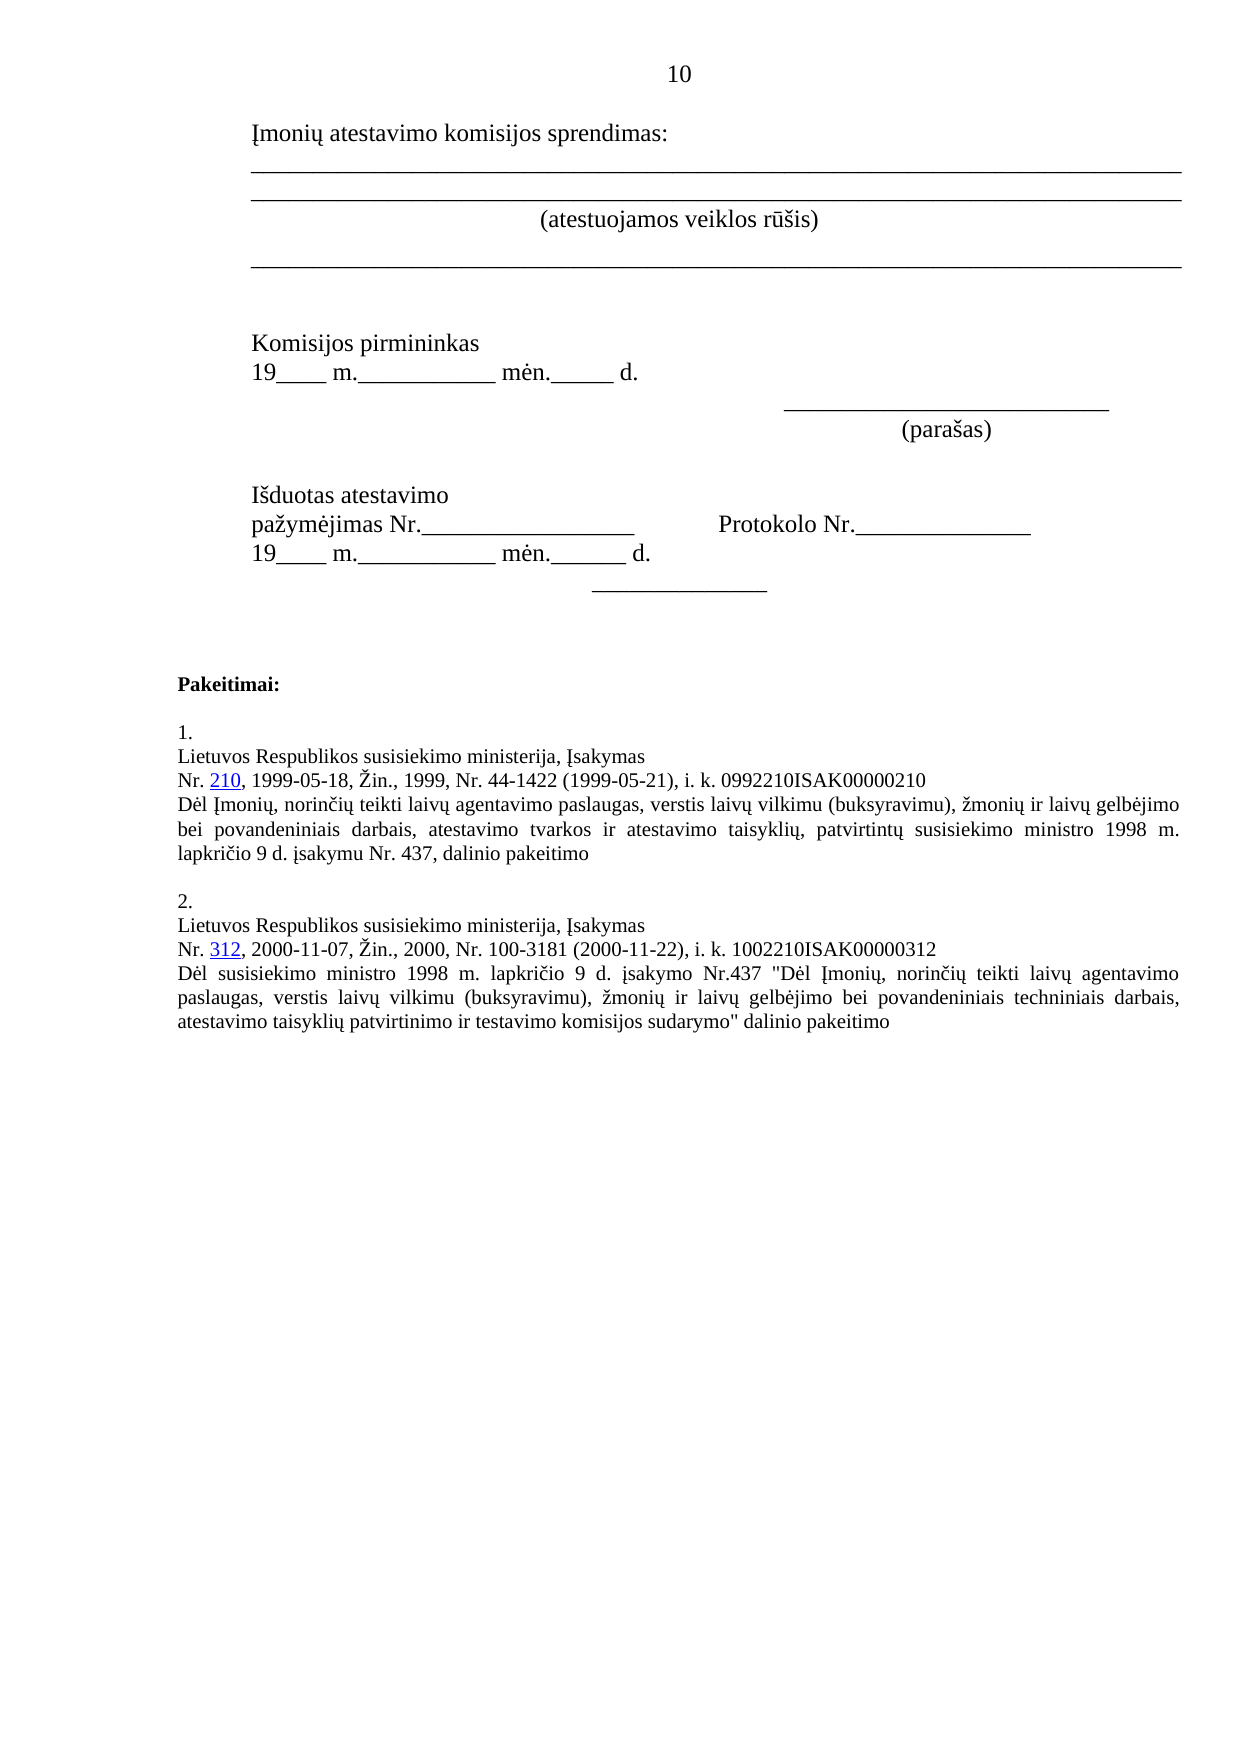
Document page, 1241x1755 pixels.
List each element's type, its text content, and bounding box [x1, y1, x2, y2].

text (atestuojamos veiklos rūšis) [177, 204, 1181, 242]
text 19____ m.___________ mėn.______ d. [177, 538, 1181, 566]
text ______________ [177, 566, 1181, 595]
text Lietuvos Respublikos susisiekimo ministerija, Įsakymas [177, 913, 1181, 937]
text Lietuvos Respublikos susisiekimo ministerija, Įsakymas [177, 744, 1181, 768]
text pažymėjimas Nr._________________ Protokolo Nr.______________ [177, 509, 1181, 538]
text Nr. 210, 1999-05-18, Žin., 1999, Nr. 44-1422 (1999-05-21), i. k. 0992210ISAK00000210 [177, 768, 1181, 792]
text Komisijos pirmininkas [177, 328, 1181, 357]
text Įmonių atestavimo komisijos sprendimas: [177, 118, 1181, 147]
text __________________________ [177, 385, 1181, 414]
text Nr. 312, 2000-11-07, Žin., 2000, Nr. 100-3181 (2000-11-22), i. k. 1002210ISAK00000312 [177, 937, 1181, 961]
text 1. [177, 720, 1181, 744]
text Išduotas atestavimo [177, 480, 1181, 509]
text Dėl Įmonių, norinčių teikti laivų agentavimo paslaugas, verstis laivų vilkimu (buksyravimu), žmonių ir laivų gelbėjimo bei povandeniniais darbais, atestavimo tvarkos ir atestavimo taisyklių, patvirtintų susisiekimo ministro 1998 m. lapkričio 9 d. įsakymu Nr. 437, dalinio pakeitimo [177, 792, 1181, 864]
text 19____ m.___________ mėn._____ d. [177, 357, 1181, 385]
text Dėl susisiekimo ministro 1998 m. lapkričio 9 d. įsakymo Nr.437 "Dėl Įmonių, norinčių teikti laivų agentavimo paslaugas, verstis laivų vilkimu (buksyravimu), žmonių ir laivų gelbėjimo bei povandeniniais techniniais darbais, atestavimo taisyklių patvirtinimo ir testavimo komisijos sudarymo" dalinio pakeitimo [177, 961, 1181, 1033]
text (parašas) [177, 414, 1181, 451]
text Pakeitimai: [177, 672, 1181, 696]
text 2. [177, 889, 1181, 913]
